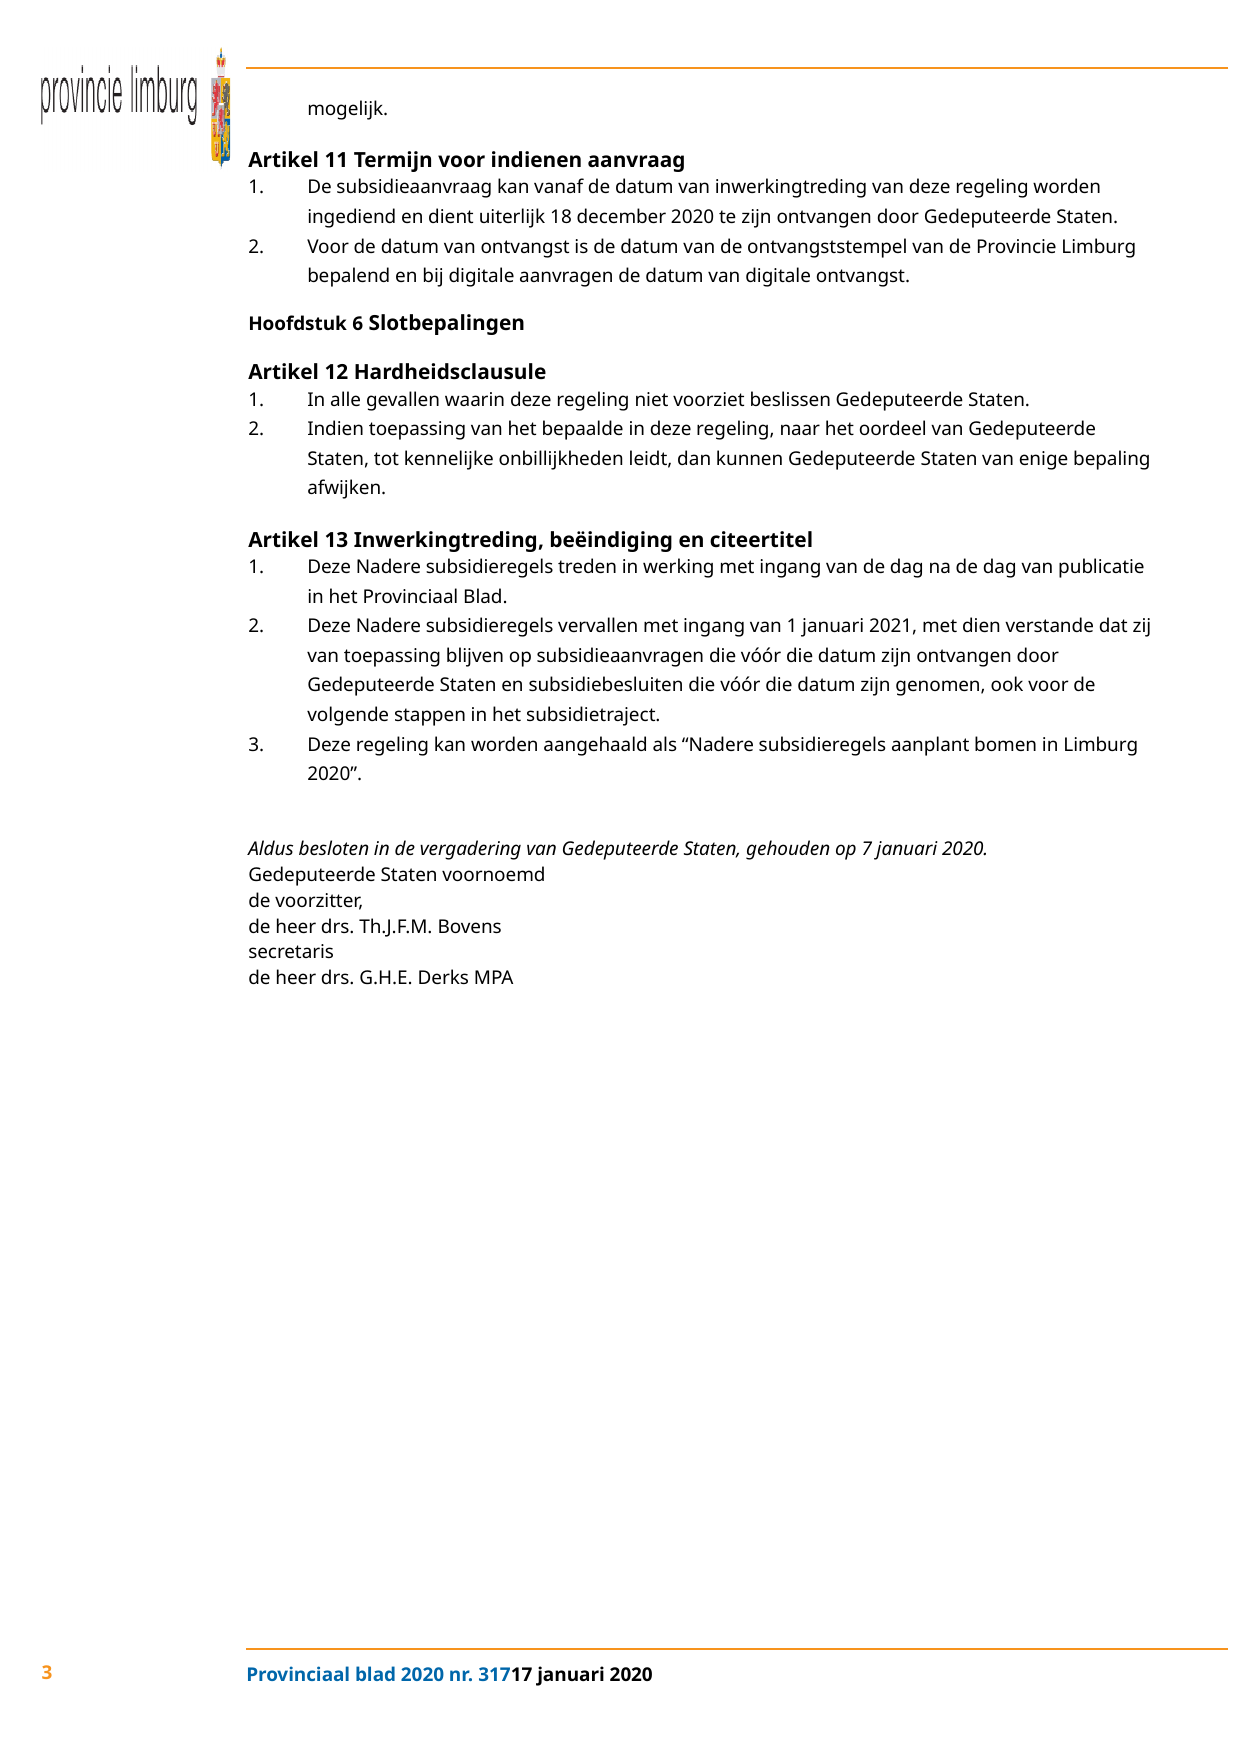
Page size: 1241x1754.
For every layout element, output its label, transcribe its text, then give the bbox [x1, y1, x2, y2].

list Indien toepassing van het bepaalde in deze regeling, naar het oordeel van Gedeputeerde Staten, tot kennelijke onbillijkheden leidt, dan kunnen Gedeputeerde Staten van enige bepaling afwijken. [248, 415, 1152, 500]
list In alle gevallen waarin deze regeling niet voorziet beslissen Gedeputeerde Staten. [248, 386, 1152, 411]
text Aldus besloten in de vergadering van Gedeputeerde Staten, gehouden op 7 januari 2020. [248, 836, 1152, 861]
list mogelijk. [248, 95, 1152, 121]
list Voor de datum van ontvangst is de datum van de ontvangststempel van de Provincie Limburg bepalend en bij digitale aanvragen de datum van digitale ontvangst. [248, 233, 1152, 288]
text Artikel 11 Termijn voor indienen aanvraag [248, 145, 1152, 174]
list Deze regeling kan worden aangehaald als “Nadere subsidieregels aanplant bomen in Limburg 2020”. [248, 731, 1152, 786]
text Gedeputeerde Staten voornoemd [248, 861, 1152, 887]
text Artikel 12 Hardheidsclausule [248, 357, 1152, 386]
list De subsidieaanvraag kan vanaf de datum van inwerkingtreding van deze regeling worden ingediend en dient uiterlijk 18 december 2020 te zijn ontvangen door Gedeputeerde Staten. [248, 174, 1152, 229]
list Deze Nadere subsidieregels vervallen met ingang van 1 januari 2021, met dien verstande dat zij van toepassing blijven op subsidieaanvragen die vóór die datum zijn ontvangen door Gedeputeerde Staten en subsidiebesluiten die vóór die datum zijn genomen, ook voor de volgende stappen in het subsidietraject. [248, 612, 1152, 727]
text Hoofdstuk 6 Slotbepalingen [248, 308, 1152, 336]
picture [41, 47, 231, 172]
text de voorzitter, [248, 887, 1152, 913]
text de heer drs. Th.J.F.M. Bovens [248, 913, 1152, 938]
text secretaris [248, 938, 1152, 964]
text Artikel 13 Inwerkingtreding, beëindiging en citeertitel [248, 525, 1152, 553]
text de heer drs. G.H.E. Derks MPA [248, 964, 1152, 990]
list Deze Nadere subsidieregels treden in werking met ingang van de dag na de dag van publicatie in het Provinciaal Blad. [248, 553, 1152, 609]
